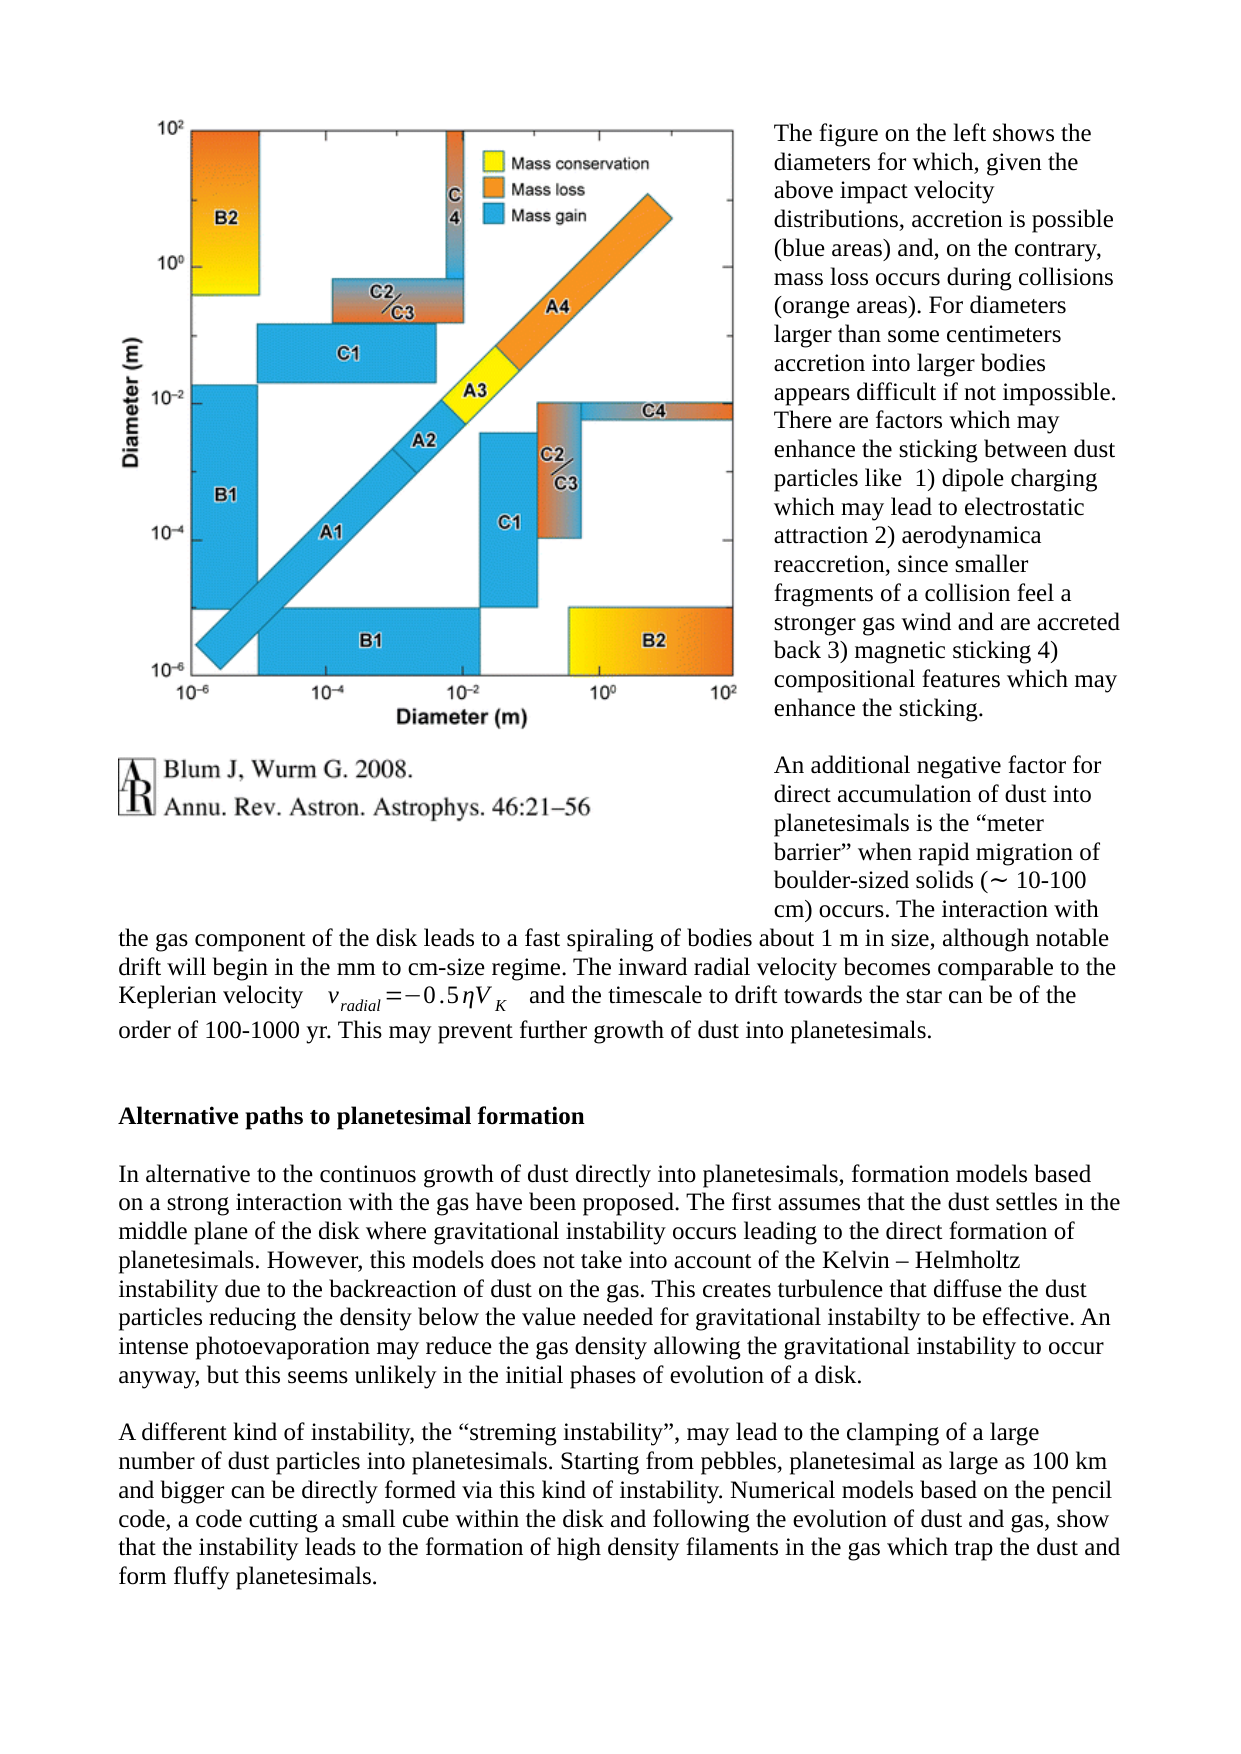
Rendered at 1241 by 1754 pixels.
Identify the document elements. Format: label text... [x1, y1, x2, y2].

text the gas component of the disk leads to a fast spiraling of bodies about 1 m in size, although notable drift will begin in the mm to cm-size regime. The inward radial velocity becomes comparable to the Keplerian velocity and the timescale to drift towards the star can be of the order of 100-1000 yr. This may prevent further growth of dust into planetesimals. [118, 923, 1122, 1044]
text In alternative to the continuos growth of dust directly into planetesimals, formation models based on a strong interaction with the gas have been proposed. The first assumes that the dust settles in the middle plane of the disk where gravitational instability occurs leading to the direct formation of planetesimals. However, this models does not take into account of the Kelvin – Helmholtz instability due to the backreaction of dust on the gas. This creates turbulence that diffuse the dust particles reducing the density below the value needed for gravitational instabilty to be effective. An intense photoevaporation may reduce the gas density allowing the gravitational instability to occur anyway, but this seems unlikely in the initial phases of evolution of a disk. [118, 1159, 1122, 1389]
text A different kind of instability, the “streming instability”, may lead to the clamping of a large number of dust particles into planetesimals. Starting from pebbles, planetesimal as large as 100 km and bigger can be directly formed via this kind of instability. Numerical models based on the pencil code, a code cutting a small cube within the disk and following the evolution of dust and gas, show that the instability leads to the formation of high density filaments in the gas which trap the dust and form fluffy planetesimals. [118, 1417, 1122, 1590]
text The figure on the left shows the diameters for which, given the above impact velocity distributions, accretion is possible (blue areas) and, on the contrary, mass loss occurs during collisions (orange areas). For diameters larger than some centimeters accretion into larger bodies appears difficult if not impossible. There are factors which may enhance the sticking between dust particles like 1) dipole charging which may lead to electrostatic attraction 2) aerodynamica reaccretion, since smaller fragments of a collision feel a stronger gas wind and are accreted back 3) magnetic sticking 4) compositional features which may enhance the sticking. [774, 118, 1122, 722]
text Alternative paths to planetesimal formation [118, 1101, 1122, 1130]
text An additional negative factor for direct accumulation of dust into planetesimals is the “meter barrier” when rapid migration of boulder-sized solids (∼ 10-100 cm) occurs. The interaction with [774, 751, 1122, 923]
picture [118, 118, 738, 827]
